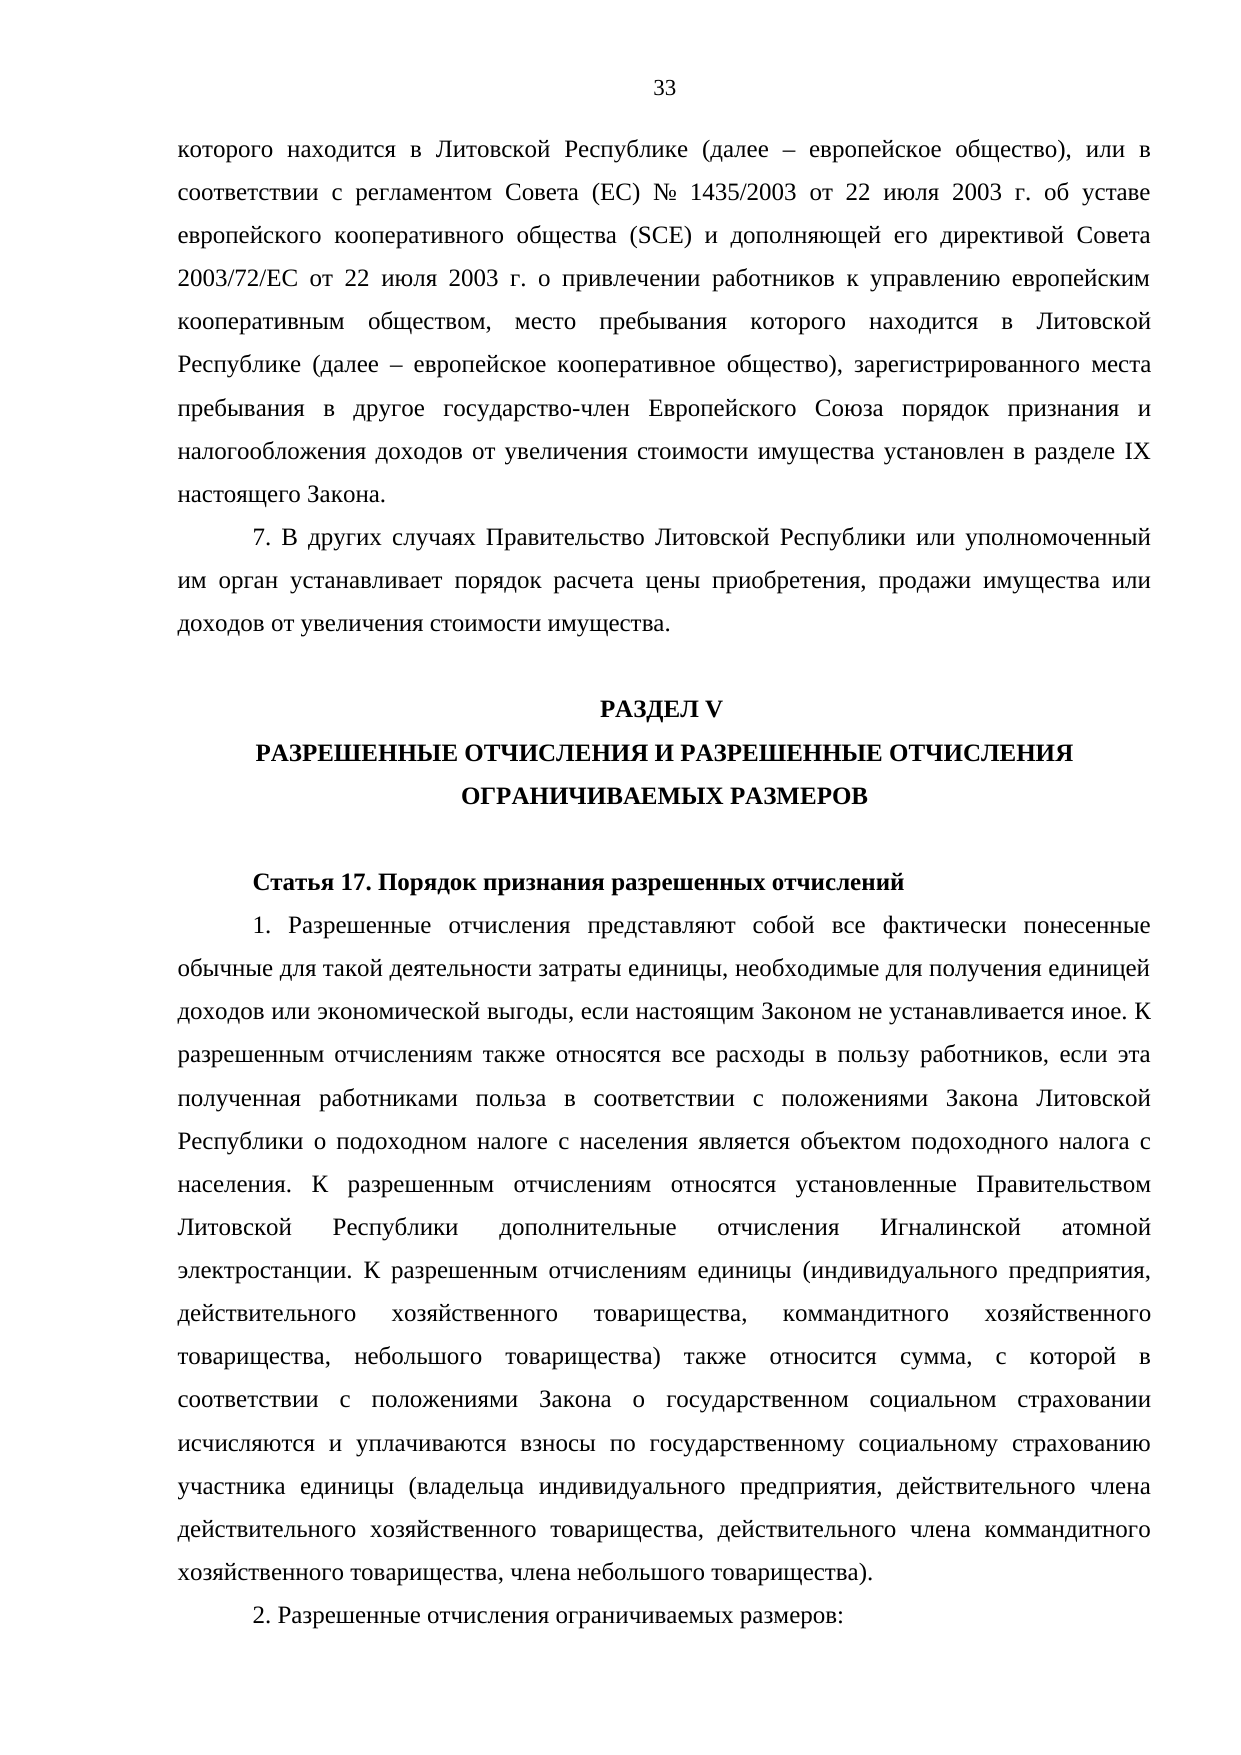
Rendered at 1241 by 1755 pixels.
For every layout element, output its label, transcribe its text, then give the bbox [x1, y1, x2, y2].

text 2. Разрешенные отчисления ограничиваемых размеров: [177, 1600, 1152, 1629]
text Статья 17. Порядок признания разрешенных отчислений [177, 867, 1152, 896]
text РАЗРЕШЕННЫЕ ОТЧИСЛЕНИЯ И РАЗРЕШЕННЫЕ ОТЧИСЛЕНИЯ ОГРАНИЧИВАЕМЫХ РАЗМЕРОВ [177, 738, 1152, 809]
text 7. В других случаях Правительство Литовской Республики или уполномоченный им орган устанавливает порядок расчета цены приобретения, продажи имущества или доходов от увеличения стоимости имущества. [177, 522, 1152, 637]
text РАЗДЕЛ V [177, 694, 1152, 723]
text которого находится в Литовской Республике (далее – европейское общество), или в соответствии с регламентом Совета (ЕС) № 1435/2003 от 22 июля 2003 г. об уставе европейского кооперативного общества (SCE) и дополняющей его директивой Совета 2003/72/ЕС от 22 июля 2003 г. о привлечении работников к управлению европейским кооперативным обществом, место пребывания которого находится в Литовской Республике (далее – европейское кооперативное общество), зарегистрированного места пребывания в другое государство-член Европейского Союза порядок признания и налогообложения доходов от увеличения стоимости имущества установлен в разделе IX настоящего Закона. [177, 134, 1152, 508]
text 1. Разрешенные отчисления представляют собой все фактически понесенные обычные для такой деятельности затраты единицы, необходимые для получения единицей доходов или экономической выгоды, если настоящим Законом не устанавливается иное. К разрешенным отчислениям также относятся все расходы в пользу работников, если эта полученная работниками польза в соответствии с положениями Закона Литовской Республики о подоходном налоге с населения является объектом подоходного налога с населения. К разрешенным отчислениям относятся установленные Правительством Литовской Республики дополнительные отчисления Игналинской атомной электростанции. К разрешенным отчислениям единицы (индивидуального предприятия, действительного хозяйственного товарищества, коммандитного хозяйственного товарищества, небольшого товарищества) также относится сумма, с которой в соответствии с положениями Закона о государственном социальном страховании исчисляются и уплачиваются взносы по государственному социальному страхованию участника единицы (владельца индивидуального предприятия, действительного члена действительного хозяйственного товарищества, действительного члена коммандитного хозяйственного товарищества, члена небольшого товарищества). [177, 910, 1152, 1586]
